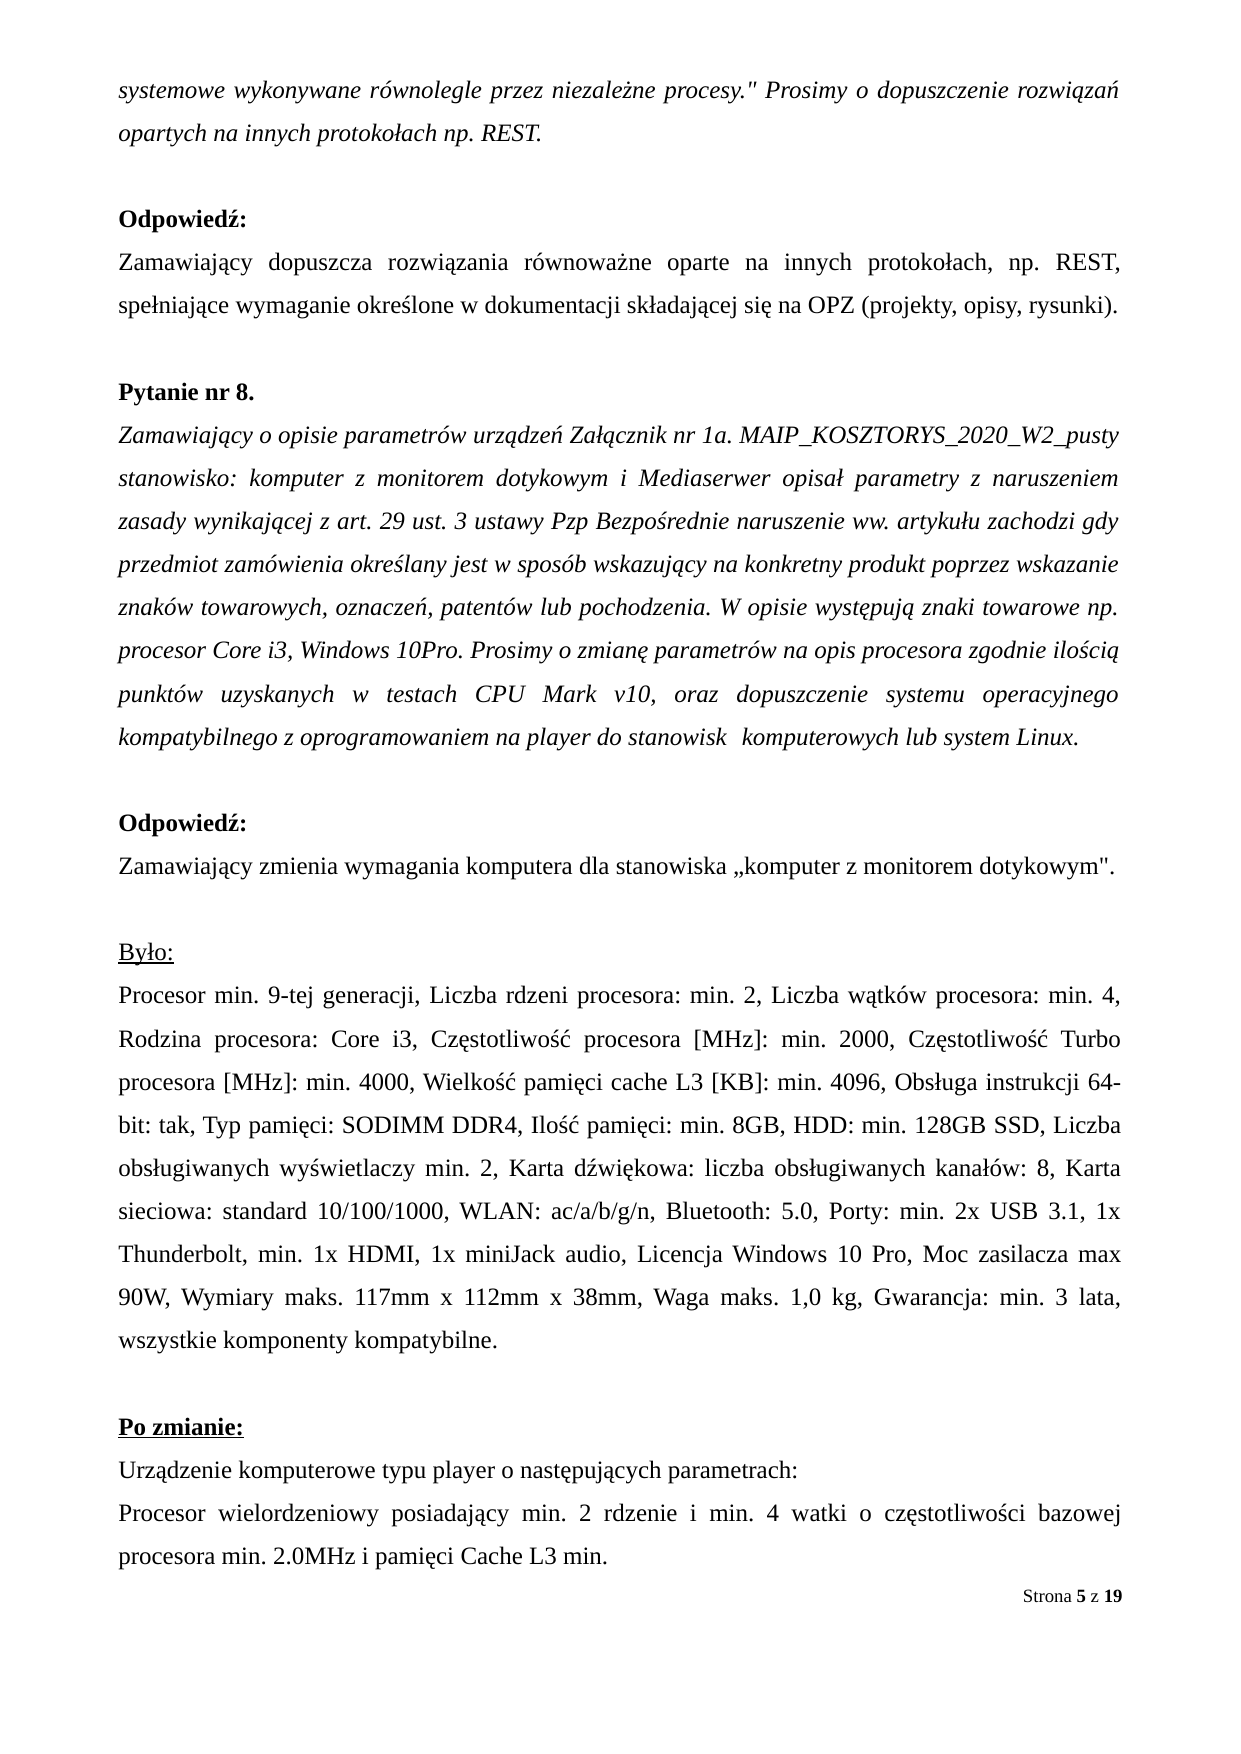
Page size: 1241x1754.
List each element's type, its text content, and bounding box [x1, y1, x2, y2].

text Było: [118, 937, 1122, 966]
text Zamawiający o opisie parametrów urządzeń Załącznik nr 1a. MAIP_KOSZTORYS_2020_W2_pusty stanowisko: komputer z monitorem dotykowym i Mediaserwer opisał parametry z naruszeniem zasady wynikającej z art. 29 ust. 3 ustawy Pzp Bezpośrednie naruszenie ww. artykułu zachodzi gdy przedmiot zamówienia określany jest w sposób wskazujący na konkretny produkt poprzez wskazanie znaków towarowych, oznaczeń, patentów lub pochodzenia. W opisie występują znaki towarowe np. procesor Core i3, Windows 10Pro. Prosimy o zmianę parametrów na opis procesora zgodnie ilością punktów uzyskanych w testach CPU Mark v10, oraz dopuszczenie systemu operacyjnego kompatybilnego z oprogramowaniem na player do stanowisk komputerowych lub system Linux. [118, 420, 1122, 751]
text Procesor min. 9-tej generacji, Liczba rdzeni procesora: min. 2, Liczba wątków procesora: min. 4, Rodzina procesora: Core i3, Częstotliwość procesora [MHz]: min. 2000, Częstotliwość Turbo procesora [MHz]: min. 4000, Wielkość pamięci cache L3 [KB]: min. 4096, Obsługa instrukcji 64-bit: tak, Typ pamięci: SODIMM DDR4, Ilość pamięci: min. 8GB, HDD: min. 128GB SSD, Liczba obsługiwanych wyświetlaczy min. 2, Karta dźwiękowa: liczba obsługiwanych kanałów: 8, Karta sieciowa: standard 10/100/1000, WLAN: ac/a/b/g/n, Bluetooth: 5.0, Porty: min. 2x USB 3.1, 1x Thunderbolt, min. 1x HDMI, 1x miniJack audio, Licencja Windows 10 Pro, Moc zasilacza max 90W, Wymiary maks. 117mm x 112mm x 38mm, Waga maks. 1,0 kg, Gwarancja: min. 3 lata, wszystkie komponenty kompatybilne. [118, 981, 1122, 1354]
text Odpowiedź: [118, 808, 1122, 837]
text Odpowiedź: [118, 204, 1122, 233]
text Pytanie nr 8. [118, 377, 1122, 406]
text Po zmianie: [118, 1412, 1122, 1441]
text systemowe wykonywane równolegle przez niezależne procesy." Prosimy o dopuszczenie rozwiązań opartych na innych protokołach np. REST. [118, 75, 1122, 147]
text Zamawiający dopuszcza rozwiązania równoważne oparte na innych protokołach, np. REST, spełniające wymaganie określone w dokumentacji składającej się na OPZ (projekty, opisy, rysunki). [118, 247, 1122, 319]
text Procesor wielordzeniowy posiadający min. 2 rdzenie i min. 4 watki o częstotliwości bazowej procesora min. 2.0MHz i pamięci Cache L3 min. [118, 1498, 1122, 1570]
text Urządzenie komputerowe typu player o następujących parametrach: [118, 1455, 1122, 1484]
text Zamawiający zmienia wymagania komputera dla stanowiska „komputer z monitorem dotykowym". [118, 851, 1122, 880]
